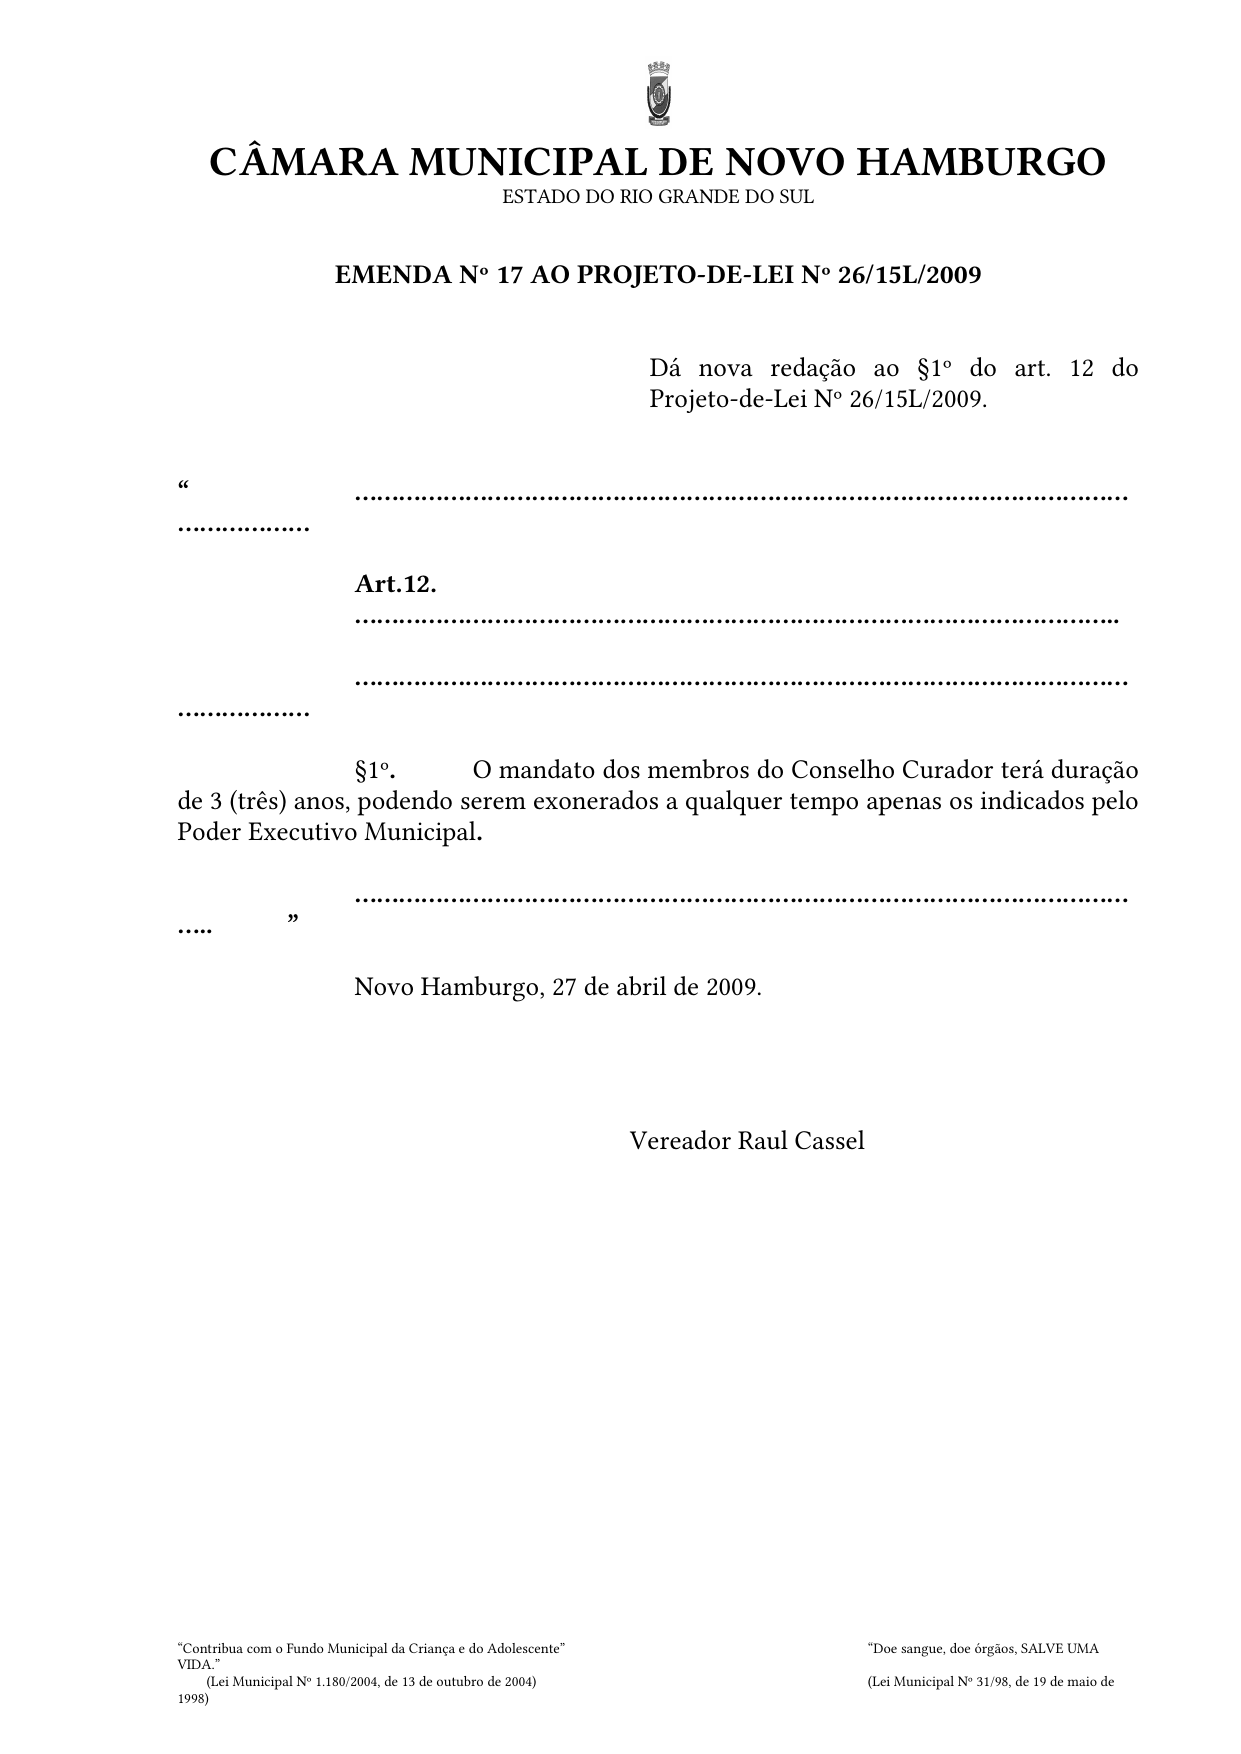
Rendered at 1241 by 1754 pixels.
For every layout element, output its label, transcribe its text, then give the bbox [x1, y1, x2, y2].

text Art.12. ........................................................................................................ [177, 569, 1140, 631]
text .............................................................................................................. ” [177, 878, 1140, 940]
text Novo Hamburgo, 27 de abril de 2009. [177, 971, 1140, 1002]
text Vereador Raul Cassel [177, 1126, 1140, 1156]
text “ ........................................................................................................................... [177, 476, 1140, 538]
text §1º. O mandato dos membros do Conselho Curador terá duração de 3 (três) anos, podendo serem exonerados a qualquer tempo apenas os indicados pelo Poder Executivo Municipal. [177, 754, 1140, 847]
text EMENDA Nº 17 AO PROJETO-DE-LEI Nº 26/15L/2009 [177, 259, 1140, 290]
text ........................................................................................................................... [177, 661, 1140, 723]
text Dá nova redação ao §1º do art. 12 do Projeto-de-Lei Nº 26/15L/2009. [649, 352, 1140, 414]
